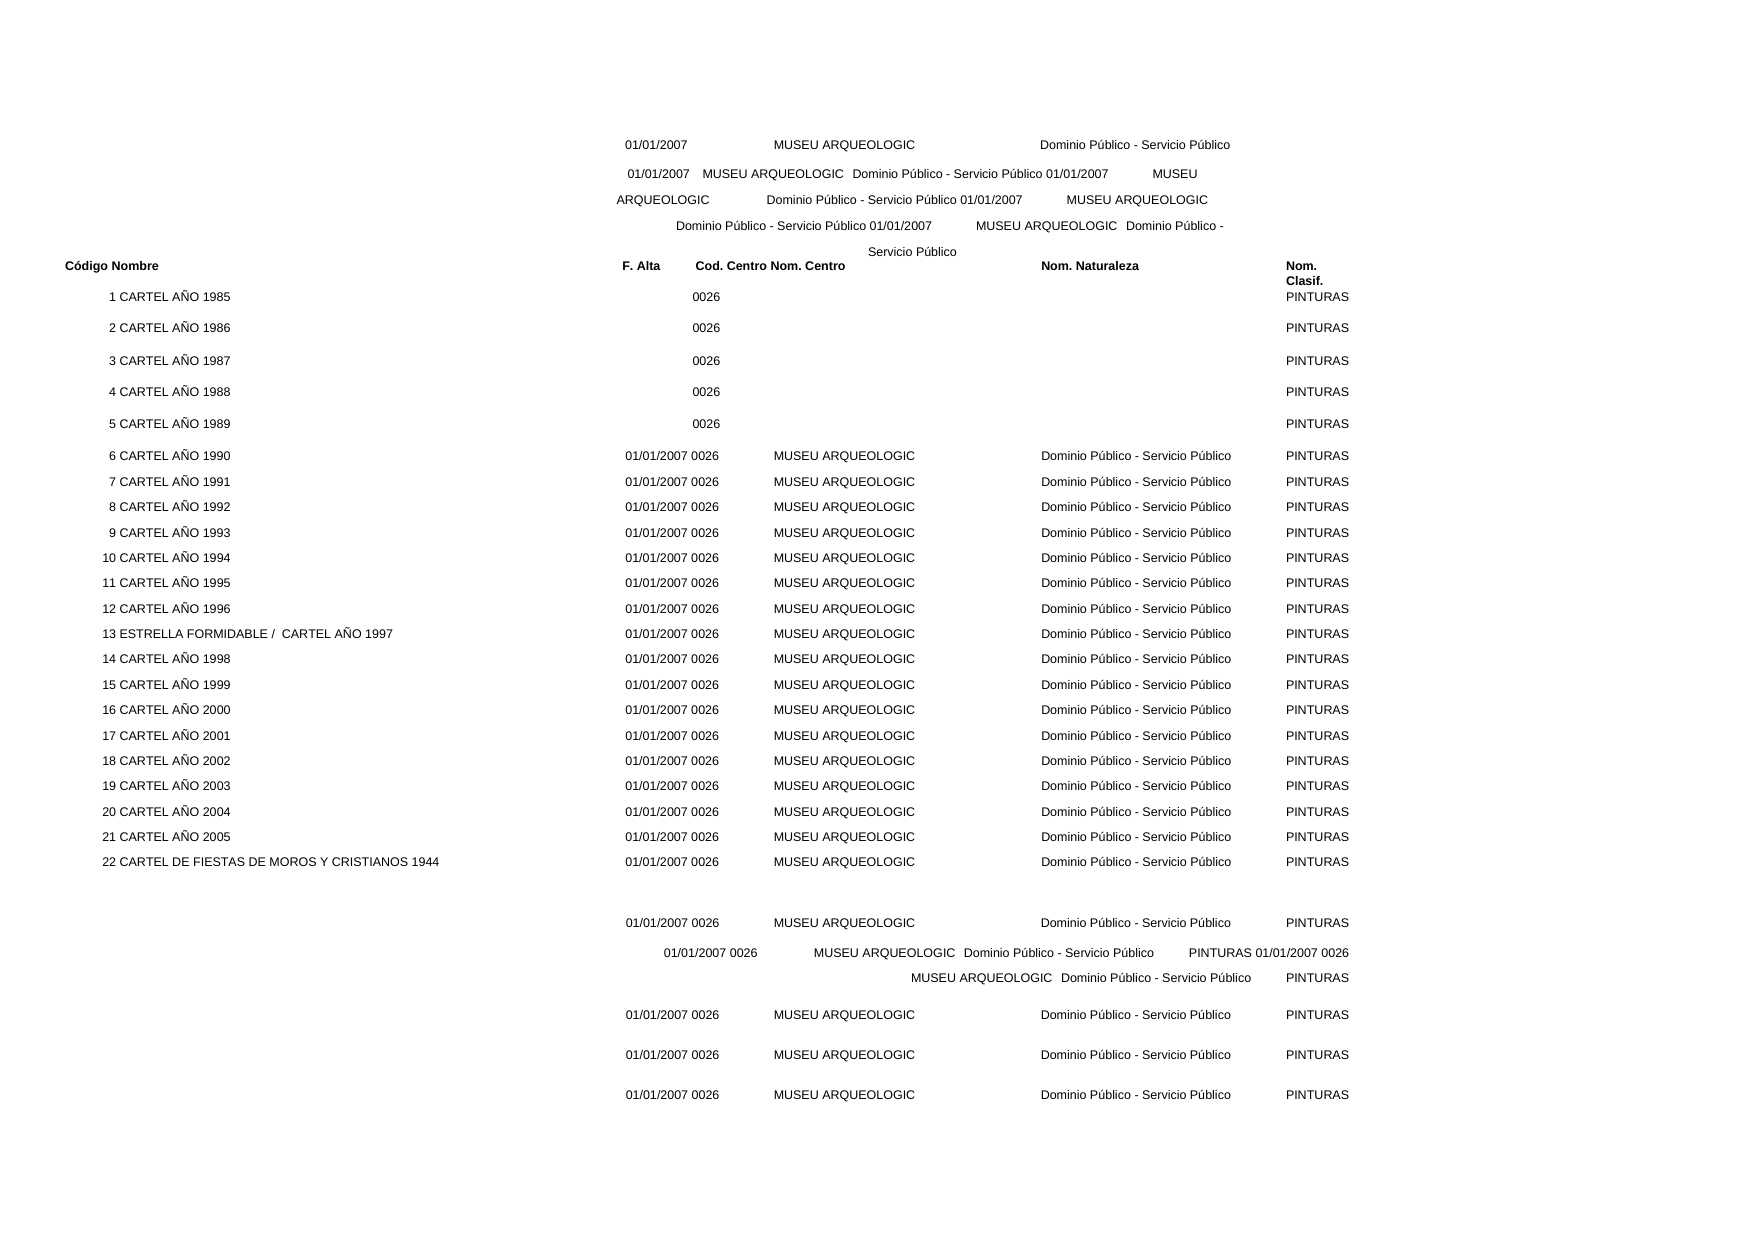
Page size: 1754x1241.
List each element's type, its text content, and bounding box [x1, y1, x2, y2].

table_cell PINTURAS [1286, 804, 1358, 829]
table_cell 1 CARTEL AÑO 1985 [61, 289, 622, 321]
table_cell PINTURAS [1286, 353, 1358, 385]
table_header Código Nombre [61, 259, 622, 289]
table_cell PINTURAS [1286, 417, 1358, 449]
table_cell MUSEU ARQUEOLOGIC [774, 627, 1041, 652]
table_cell [774, 353, 1041, 385]
table_cell Dominio Público - Servicio Público [1041, 601, 1286, 627]
table_cell 13 ESTRELLA FORMIDABLE / CARTEL AÑO 1997 [61, 627, 622, 652]
table_cell 01/01/2007 0026 [622, 474, 773, 500]
table_cell [1041, 321, 1286, 353]
table_cell Dominio Público - Servicio Público [1041, 449, 1286, 474]
table_cell PINTURAS [1286, 601, 1358, 627]
table_cell PINTURAS [1286, 551, 1358, 576]
table_cell 01/01/2007 0026 [622, 855, 773, 880]
table_cell [774, 321, 1041, 353]
table_cell 01/01/2007 0026 [622, 449, 773, 474]
table_cell PINTURAS [1286, 385, 1358, 417]
table_cell 01/01/2007 0026 [622, 678, 773, 703]
table_cell [774, 417, 1041, 449]
table_cell 01/01/2007 0026 [622, 627, 773, 652]
table_cell 14 CARTEL AÑO 1998 [61, 652, 622, 677]
table_cell MUSEU ARQUEOLOGIC [774, 449, 1041, 474]
table_cell MUSEU ARQUEOLOGIC [774, 474, 1041, 500]
table_cell PINTURAS [1286, 678, 1358, 703]
table_cell PINTURAS [1286, 449, 1358, 474]
table_cell 22 CARTEL DE FIESTAS DE MOROS Y CRISTIANOS 1944 [61, 855, 622, 880]
table_cell 20 CARTEL AÑO 2004 [61, 804, 622, 829]
table_cell 4 CARTEL AÑO 1988 [61, 385, 622, 417]
table_cell PINTURAS [1286, 779, 1358, 804]
table_cell 10 CARTEL AÑO 1994 [61, 551, 622, 576]
table_cell Dominio Público - Servicio Público [1041, 627, 1286, 652]
table_cell Dominio Público - Servicio Público [1041, 855, 1286, 880]
table_cell 16 CARTEL AÑO 2000 [61, 703, 622, 728]
table_header Nom. Naturaleza [1041, 259, 1286, 289]
table_cell PINTURAS [1286, 830, 1358, 855]
table_cell MUSEU ARQUEOLOGIC [774, 678, 1041, 703]
table_cell PINTURAS [1286, 652, 1358, 677]
table_cell Dominio Público - Servicio Público [1041, 525, 1286, 551]
table_cell 0026 [622, 417, 773, 449]
table_cell [1041, 289, 1286, 321]
table_cell 01/01/2007 0026 [622, 804, 773, 829]
table_cell MUSEU ARQUEOLOGIC [774, 525, 1041, 551]
table_cell 01/01/2007 0026 [622, 830, 773, 855]
table_cell PINTURAS [1286, 500, 1358, 525]
table_cell Dominio Público - Servicio Público [1041, 500, 1286, 525]
table_cell Dominio Público - Servicio Público [1041, 551, 1286, 576]
table_cell Dominio Público - Servicio Público [1041, 779, 1286, 804]
table_cell 01/01/2007 0026 [622, 754, 773, 779]
table_cell [1041, 417, 1286, 449]
table_cell [774, 385, 1041, 417]
table_cell 01/01/2007 0026 [622, 779, 773, 804]
table_cell MUSEU ARQUEOLOGIC [774, 576, 1041, 601]
table_cell MUSEU ARQUEOLOGIC [774, 728, 1041, 753]
table_cell 01/01/2007 0026 [622, 576, 773, 601]
table_cell 01/01/2007 0026 [622, 652, 773, 677]
table_cell MUSEU ARQUEOLOGIC [774, 652, 1041, 677]
table_cell Dominio Público - Servicio Público [1041, 474, 1286, 500]
table_cell 01/01/2007 0026 [622, 728, 773, 753]
table_cell 11 CARTEL AÑO 1995 [61, 576, 622, 601]
table_cell 19 CARTEL AÑO 2003 [61, 779, 622, 804]
table_cell PINTURAS [1286, 525, 1358, 551]
table_cell PINTURAS [1286, 474, 1358, 500]
table_cell 8 CARTEL AÑO 1992 [61, 500, 622, 525]
table_cell PINTURAS [1286, 289, 1358, 321]
table_cell 2 CARTEL AÑO 1986 [61, 321, 622, 353]
table_cell Dominio Público - Servicio Público [1041, 804, 1286, 829]
table_cell PINTURAS [1286, 576, 1358, 601]
table_cell Dominio Público - Servicio Público [1041, 830, 1286, 855]
table_cell 0026 [622, 289, 773, 321]
table_cell Dominio Público - Servicio Público [1041, 652, 1286, 677]
table_cell Dominio Público - Servicio Público [1041, 754, 1286, 779]
table_cell Dominio Público - Servicio Público [1041, 728, 1286, 753]
table_cell 5 CARTEL AÑO 1989 [61, 417, 622, 449]
table_cell 01/01/2007 0026 [622, 500, 773, 525]
table_header Nom. Clasif. [1286, 259, 1358, 289]
table_cell MUSEU ARQUEOLOGIC [774, 601, 1041, 627]
table_cell 01/01/2007 0026 [622, 601, 773, 627]
table_cell 7 CARTEL AÑO 1991 [61, 474, 622, 500]
table_cell MUSEU ARQUEOLOGIC [774, 804, 1041, 829]
table_cell [774, 289, 1041, 321]
table_cell 01/01/2007 0026 [622, 551, 773, 576]
table_cell 0026 [622, 385, 773, 417]
table_cell Dominio Público - Servicio Público [1041, 703, 1286, 728]
table_cell 21 CARTEL AÑO 2005 [61, 830, 622, 855]
table_cell 01/01/2007 0026 [622, 525, 773, 551]
table_cell PINTURAS [1286, 627, 1358, 652]
table_cell PINTURAS [1286, 728, 1358, 753]
table_cell 12 CARTEL AÑO 1996 [61, 601, 622, 627]
table_cell 0026 [622, 353, 773, 385]
table_cell PINTURAS [1286, 754, 1358, 779]
table_cell 3 CARTEL AÑO 1987 [61, 353, 622, 385]
table_cell MUSEU ARQUEOLOGIC [774, 830, 1041, 855]
table_cell 9 CARTEL AÑO 1993 [61, 525, 622, 551]
table_cell MUSEU ARQUEOLOGIC [774, 703, 1041, 728]
table_header F. Alta Cod. Centro Nom. Centro [622, 259, 1041, 289]
table_cell PINTURAS [1286, 321, 1358, 353]
table_cell Dominio Público - Servicio Público [1041, 678, 1286, 703]
table_cell [1041, 353, 1286, 385]
table_cell 6 CARTEL AÑO 1990 [61, 449, 622, 474]
table_cell 17 CARTEL AÑO 2001 [61, 728, 622, 753]
table_cell 0026 [622, 321, 773, 353]
table_cell MUSEU ARQUEOLOGIC [774, 855, 1041, 880]
table_cell Dominio Público - Servicio Público [1041, 576, 1286, 601]
table_cell MUSEU ARQUEOLOGIC [774, 551, 1041, 576]
table_cell [1041, 385, 1286, 417]
table_cell 01/01/2007 0026 [622, 703, 773, 728]
table_cell 15 CARTEL AÑO 1999 [61, 678, 622, 703]
table_cell MUSEU ARQUEOLOGIC [774, 754, 1041, 779]
table_cell MUSEU ARQUEOLOGIC [774, 779, 1041, 804]
table_cell PINTURAS [1286, 855, 1358, 880]
table_cell MUSEU ARQUEOLOGIC [774, 500, 1041, 525]
table_cell PINTURAS [1286, 703, 1358, 728]
table_cell 18 CARTEL AÑO 2002 [61, 754, 622, 779]
